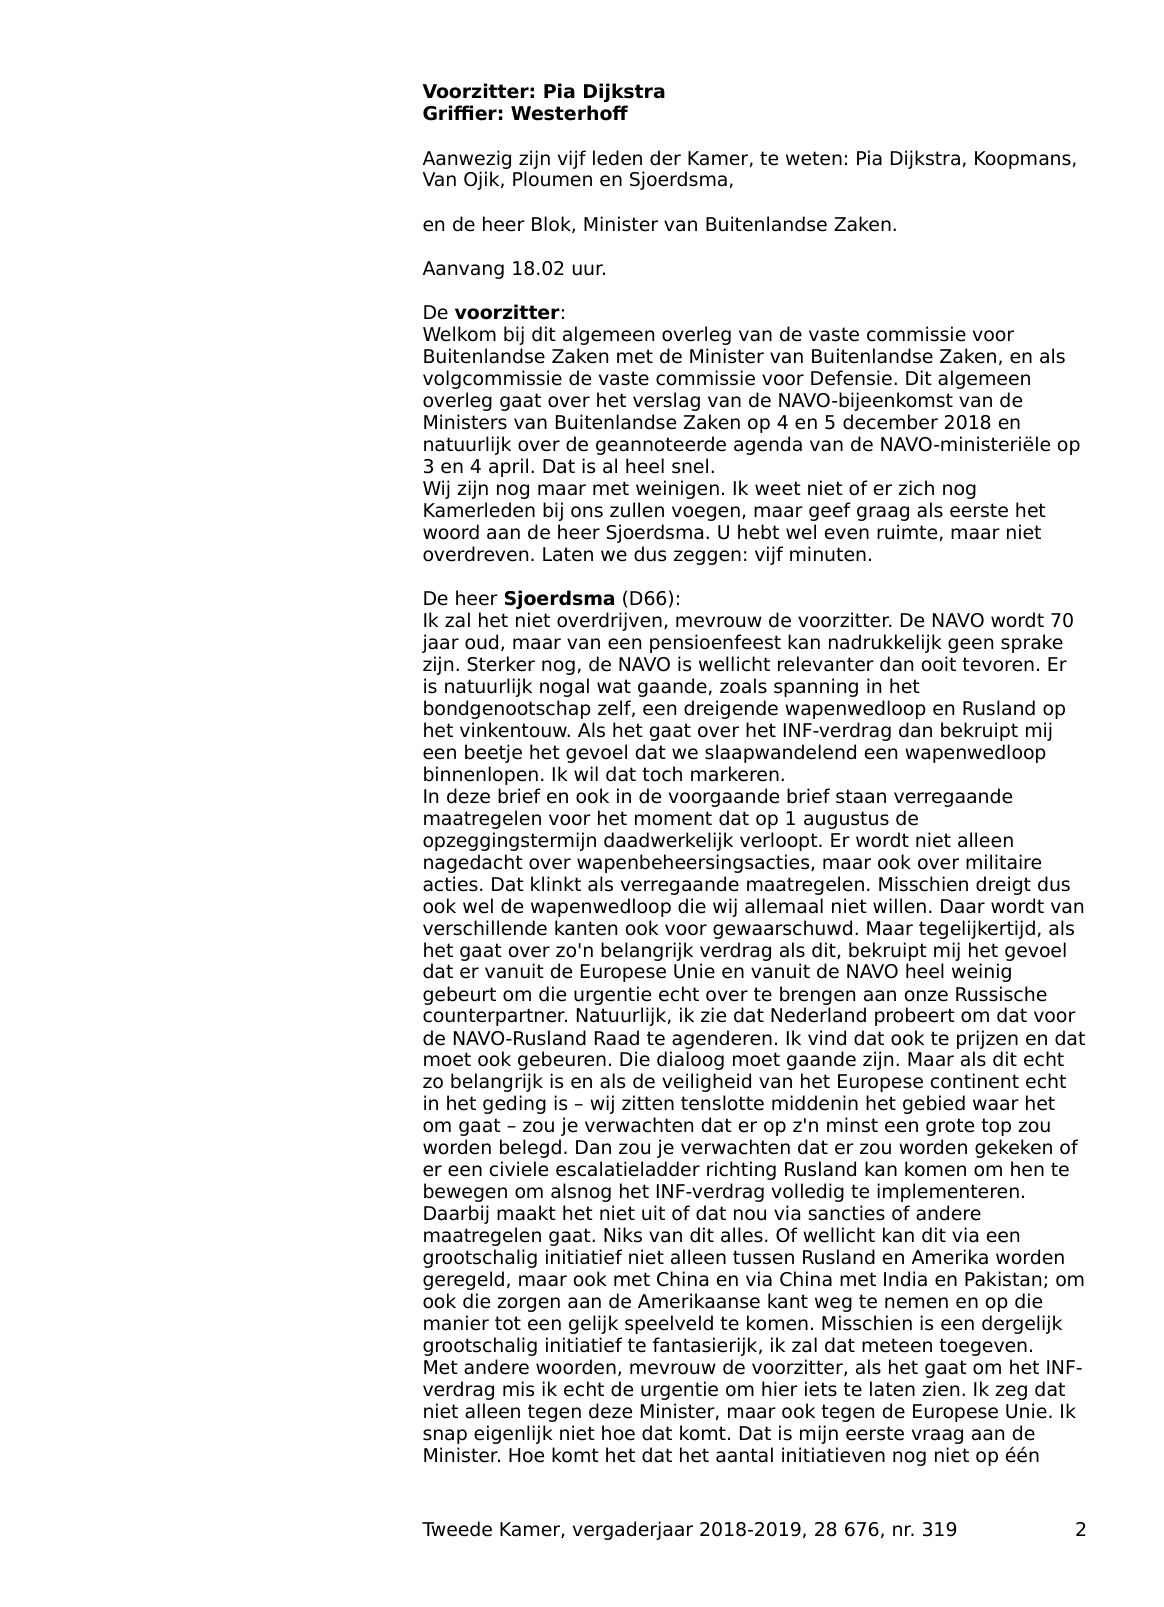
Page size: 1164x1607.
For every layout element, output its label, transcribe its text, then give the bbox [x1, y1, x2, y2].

text Aanvang 18.02 uur. [422, 258, 1087, 280]
text Aanwezig zijn vijf leden der Kamer, te weten: Pia Dijkstra, Koopmans, Van Ojik, Ploumen en Sjoerdsma, [422, 147, 1087, 191]
text De voorzitter: [422, 302, 1087, 324]
text Wij zijn nog maar met weinigen. Ik weet niet of er zich nog Kamerleden bij ons zullen voegen, maar geef graag als eerste het woord aan de heer Sjoerdsma. U hebt wel even ruimte, maar niet overdreven. Laten we dus zeggen: vijf minuten. [422, 478, 1087, 566]
text Welkom bij dit algemeen overleg van de vaste commissie voor Buitenlandse Zaken met de Minister van Buitenlandse Zaken, en als volgcommissie de vaste commissie voor Defensie. Dit algemeen overleg gaat over het verslag van de NAVO-bijeenkomst van de Ministers van Buitenlandse Zaken op 4 en 5 december 2018 en natuurlijk over de geannoteerde agenda van de NAVO-ministeriële op 3 en 4 april. Dat is al heel snel. [422, 324, 1087, 478]
text De heer Sjoerdsma (D66): [422, 588, 1087, 610]
text Voorzitter: Pia Dijkstra [422, 81, 1087, 103]
text en de heer Blok, Minister van Buitenlandse Zaken. [422, 213, 1087, 236]
text In deze brief en ook in de voorgaande brief staan verregaande maatregelen voor het moment dat op 1 augustus de opzeggingstermijn daadwerkelijk verloopt. Er wordt niet alleen nagedacht over wapenbeheersingsacties, maar ook over militaire acties. Dat klinkt als verregaande maatregelen. Misschien dreigt dus ook wel de wapenwedloop die wij allemaal niet willen. Daar wordt van verschillende kanten ook voor gewaarschuwd. Maar tegelijkertijd, als het gaat over zo'n belangrijk verdrag als dit, bekruipt mij het gevoel dat er vanuit de Europese Unie en vanuit de NAVO heel weinig gebeurt om die urgentie echt over te brengen aan onze Russische counterpartner. Natuurlijk, ik zie dat Nederland probeert om dat voor de NAVO-Rusland Raad te agenderen. Ik vind dat ook te prijzen en dat moet ook gebeuren. Die dialoog moet gaande zijn. Maar als dit echt zo belangrijk is en als de veiligheid van het Europese continent echt in het geding is – wij zitten tenslotte middenin het gebied waar het om gaat – zou je verwachten dat er op z'n minst een grote top zou worden belegd. Dan zou je verwachten dat er zou worden gekeken of er een civiele escalatieladder richting Rusland kan komen om hen te bewegen om alsnog het INF-verdrag volledig te implementeren. Daarbij maakt het niet uit of dat nou via sancties of andere maatregelen gaat. Niks van dit alles. Of wellicht kan dit via een grootschalig initiatief niet alleen tussen Rusland en Amerika worden geregeld, maar ook met China en via China met India en Pakistan; om ook die zorgen aan de Amerikaanse kant weg te nemen en op die manier tot een gelijk speelveld te komen. Misschien is een dergelijk grootschalig initiatief te fantasierijk, ik zal dat meteen toegeven. [422, 786, 1087, 1357]
text Met andere woorden, mevrouw de voorzitter, als het gaat om het INF-verdrag mis ik echt de urgentie om hier iets te laten zien. Ik zeg dat niet alleen tegen deze Minister, maar ook tegen de Europese Unie. Ik snap eigenlijk niet hoe dat komt. Dat is mijn eerste vraag aan de Minister. Hoe komt het dat het aantal initiatieven nog niet op één [422, 1357, 1087, 1467]
text Griffier: Westerhoff [422, 103, 1087, 125]
text Ik zal het niet overdrijven, mevrouw de voorzitter. De NAVO wordt 70 jaar oud, maar van een pensioenfeest kan nadrukkelijk geen sprake zijn. Sterker nog, de NAVO is wellicht relevanter dan ooit tevoren. Er is natuurlijk nogal wat gaande, zoals spanning in het bondgenootschap zelf, een dreigende wapenwedloop en Rusland op het vinkentouw. Als het gaat over het INF-verdrag dan bekruipt mij een beetje het gevoel dat we slaapwandelend een wapenwedloop binnenlopen. Ik wil dat toch markeren. [422, 610, 1087, 786]
